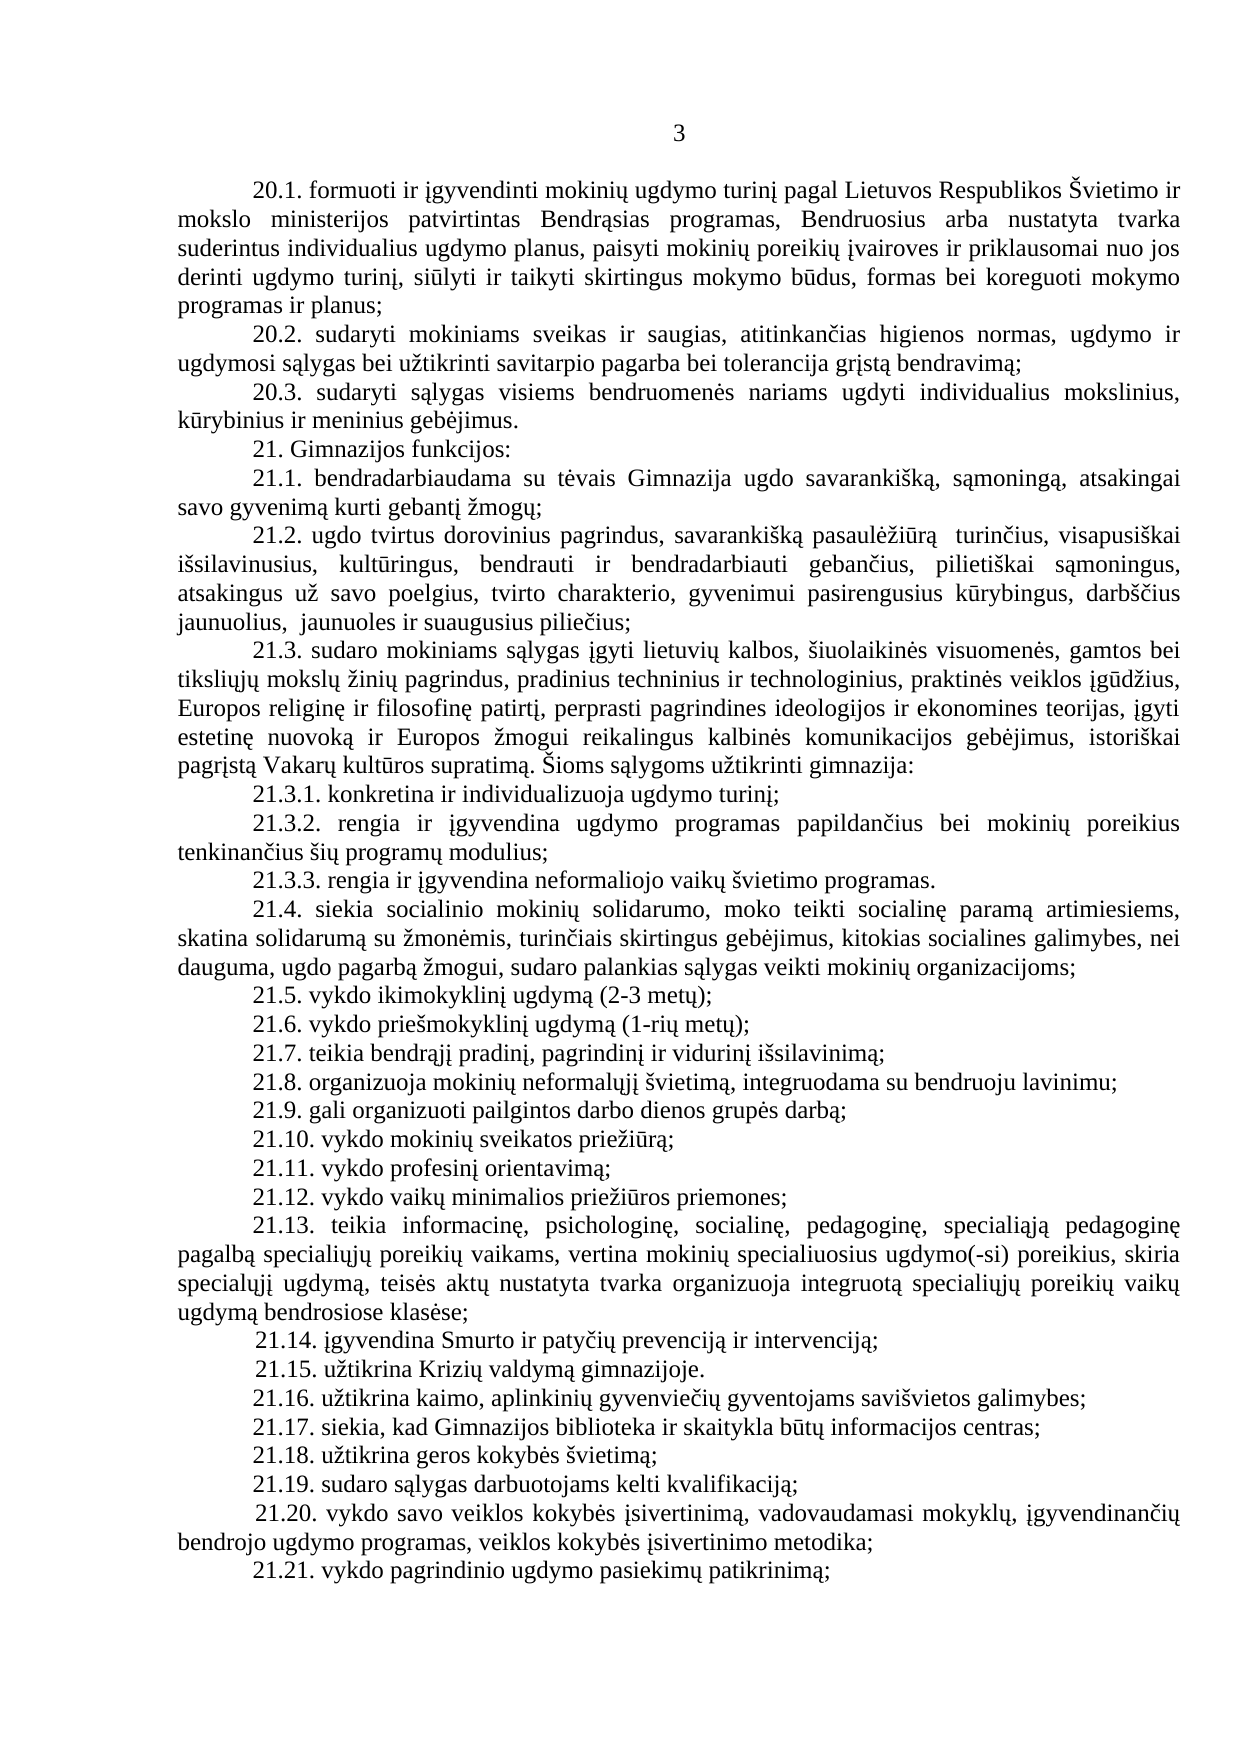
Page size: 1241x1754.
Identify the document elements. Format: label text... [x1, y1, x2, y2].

text 21.11. vykdo profesinį orientavimą; [252, 1153, 1181, 1182]
text 21.3.1. konkretina ir individualizuoja ugdymo turinį; [177, 779, 1181, 808]
text 21.2. ugdo tvirtus dorovinius pagrindus, savarankišką pasaulėžiūrą turinčius, visapusiškai išsilavinusius, kultūringus, bendrauti ir bendradarbiauti gebančius, pilietiškai sąmoningus, atsakingus už savo poelgius, tvirto charakterio, gyvenimui pasirengusius kūrybingus, darbščius jaunuolius, jaunuoles ir suaugusius piliečius; [177, 521, 1181, 636]
text 21.7. teikia bendrąjį pradinį, pagrindinį ir vidurinį išsilavinimą; [252, 1038, 1181, 1067]
text 21.4. siekia socialinio mokinių solidarumo, moko teikti socialinę paramą artimiesiems, skatina solidarumą su žmonėmis, turinčiais skirtingus gebėjimus, kitokias socialines galimybes, nei dauguma, ugdo pagarbą žmogui, sudaro palankias sąlygas veikti mokinių organizacijoms; [177, 894, 1181, 981]
text 21.14. įgyvendina Smurto ir patyčių prevenciją ir intervenciją; [177, 1326, 1181, 1354]
text 21.19. sudaro sąlygas darbuotojams kelti kvalifikaciją; [177, 1469, 1181, 1498]
text 20.3. sudaryti sąlygas visiems bendruomenės nariams ugdyti individualius mokslinius, kūrybinius ir meninius gebėjimus. [177, 377, 1181, 434]
text 21.1. bendradarbiaudama su tėvais Gimnazija ugdo savarankišką, sąmoningą, atsakingai savo gyvenimą kurti gebantį žmogų; [177, 463, 1181, 521]
text 21.13. teikia informacinę, psichologinę, socialinę, pedagoginę, specialiąją pedagoginę pagalbą specialiųjų poreikių vaikams, vertina mokinių specialiuosius ugdymo(-si) poreikius, skiria specialųjį ugdymą, teisės aktų nustatyta tvarka organizuoja integruotą specialiųjų poreikių vaikų ugdymą bendrosiose klasėse; [177, 1211, 1181, 1326]
text 21.15. užtikrina Krizių valdymą gimnazijoje. [177, 1354, 1181, 1383]
text 21.20. vykdo savo veiklos kokybės įsivertinimą, vadovaudamasi mokyklų, įgyvendinančių bendrojo ugdymo programas, veiklos kokybės įsivertinimo metodika; [177, 1498, 1181, 1556]
text 20.2. sudaryti mokiniams sveikas ir saugias, atitinkančias higienos normas, ugdymo ir ugdymosi sąlygas bei užtikrinti savitarpio pagarba bei tolerancija grįstą bendravimą; [177, 319, 1181, 377]
text 21.16. užtikrina kaimo, aplinkinių gyvenviečių gyventojams savišvietos galimybes; [177, 1383, 1181, 1412]
text 21.12. vykdo vaikų minimalios priežiūros priemones; [252, 1182, 1181, 1211]
text 20.1. formuoti ir įgyvendinti mokinių ugdymo turinį pagal Lietuvos Respublikos Švietimo ir mokslo ministerijos patvirtintas Bendrąsias programas, Bendruosius arba nustatyta tvarka suderintus individualius ugdymo planus, paisyti mokinių poreikių įvairoves ir priklausomai nuo jos derinti ugdymo turinį, siūlyti ir taikyti skirtingus mokymo būdus, formas bei koreguoti mokymo programas ir planus; [177, 176, 1181, 319]
text 21.17. siekia, kad Gimnazijos biblioteka ir skaitykla būtų informacijos centras; [177, 1412, 1181, 1441]
text 21.6. vykdo priešmokyklinį ugdymą (1-rių metų); [252, 1009, 1181, 1038]
text 21.3. sudaro mokiniams sąlygas įgyti lietuvių kalbos, šiuolaikinės visuomenės, gamtos bei tiksliųjų mokslų žinių pagrindus, pradinius techninius ir technologinius, praktinės veiklos įgūdžius, Europos religinę ir filosofinę patirtį, perprasti pagrindines ideologijos ir ekonomines teorijas, įgyti estetinę nuovoką ir Europos žmogui reikalingus kalbinės komunikacijos gebėjimus, istoriškai pagrįstą Vakarų kultūros supratimą. Šioms sąlygoms užtikrinti gimnazija: [177, 636, 1181, 779]
text 21.9. gali organizuoti pailgintos darbo dienos grupės darbą; [252, 1096, 1181, 1124]
text 21.10. vykdo mokinių sveikatos priežiūrą; [252, 1124, 1181, 1153]
text 21.8. organizuoja mokinių neformalųjį švietimą, integruodama su bendruoju lavinimu; [252, 1067, 1181, 1096]
text 21.21. vykdo pagrindinio ugdymo pasiekimų patikrinimą; [177, 1556, 1181, 1584]
text 21.5. vykdo ikimokyklinį ugdymą (2-3 metų); [252, 981, 1181, 1009]
text 21.3.2. rengia ir įgyvendina ugdymo programas papildančius bei mokinių poreikius tenkinančius šių programų modulius; [177, 808, 1181, 866]
text 21.3.3. rengia ir įgyvendina neformaliojo vaikų švietimo programas. [177, 866, 1181, 894]
text 21. Gimnazijos funkcijos: [177, 434, 1181, 463]
text 21.18. užtikrina geros kokybės švietimą; [177, 1441, 1181, 1469]
